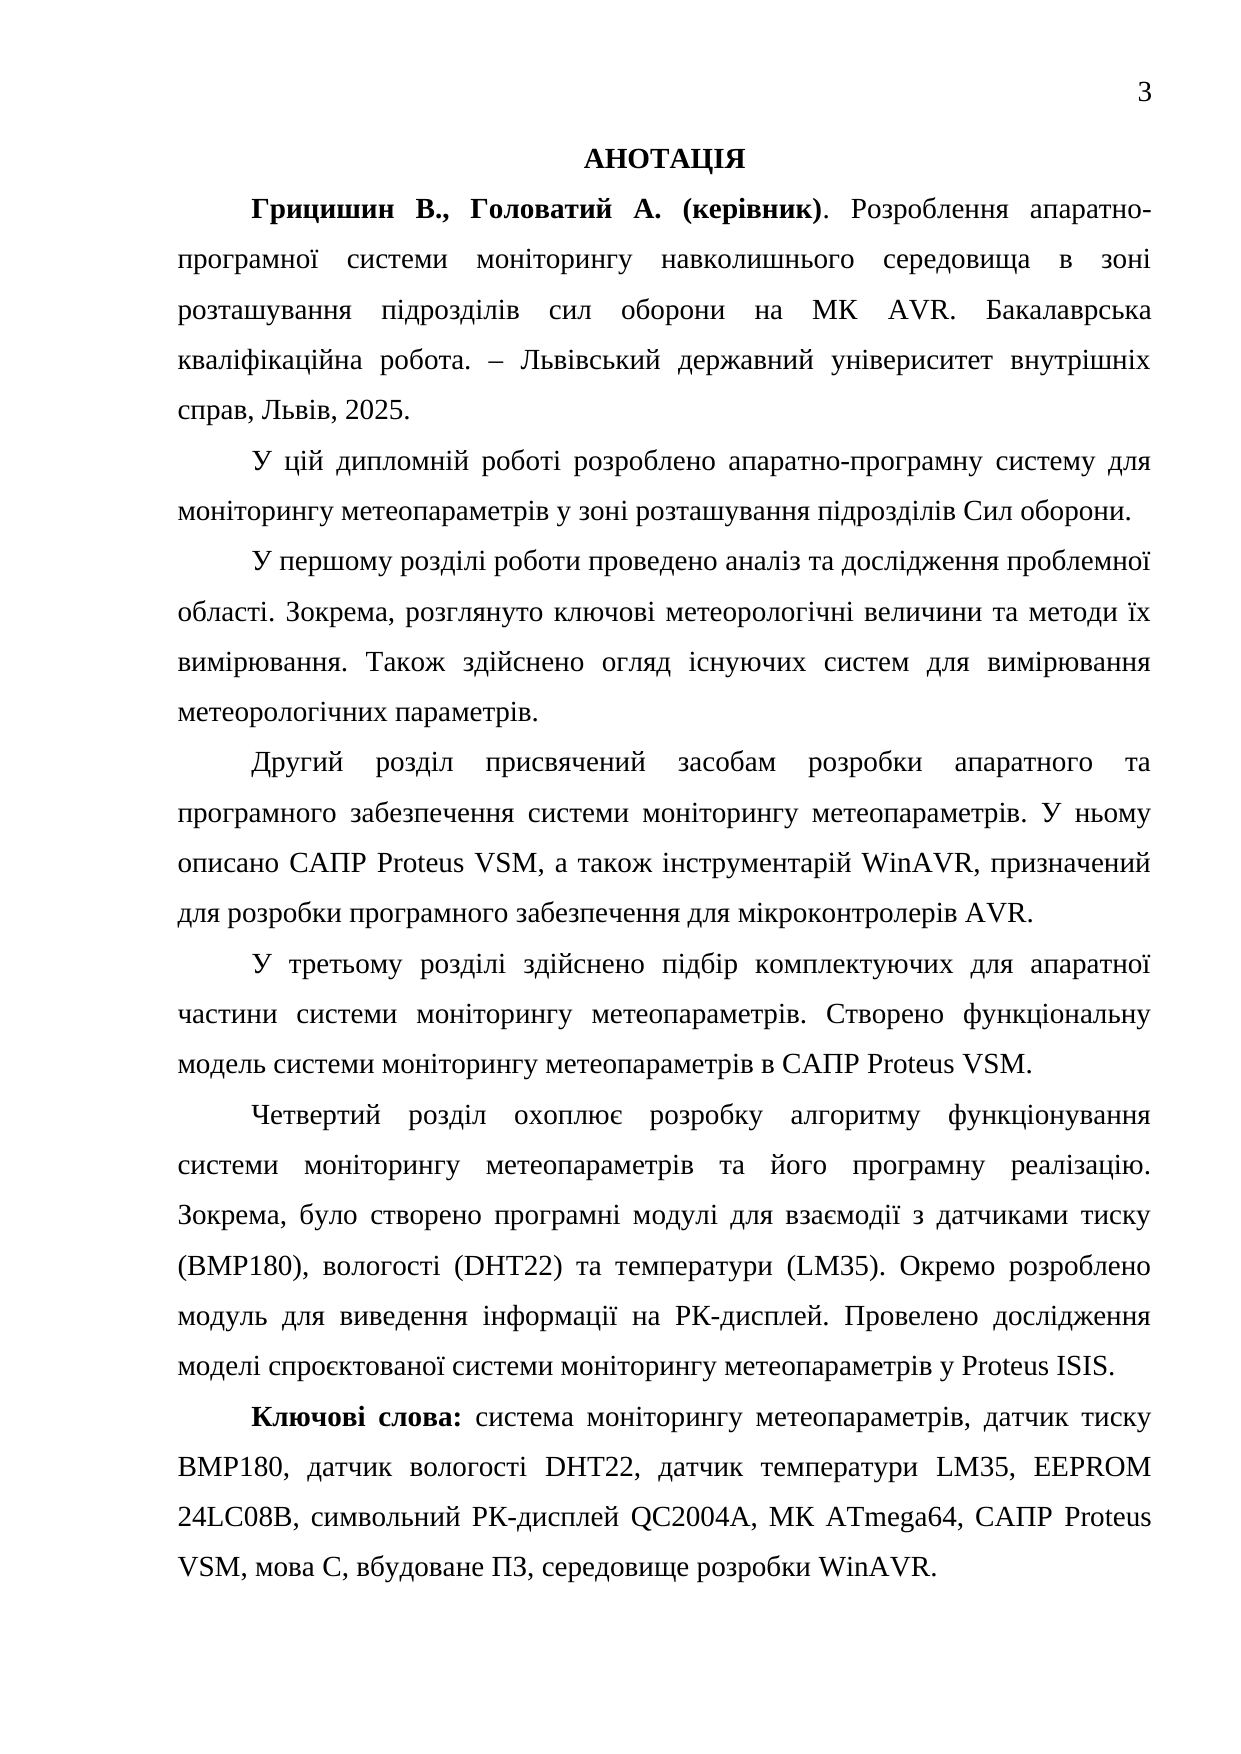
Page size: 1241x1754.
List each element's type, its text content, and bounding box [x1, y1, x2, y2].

text Грицишин В., Головатий А. (керівник). Розроблення апаратно-програмної системи моніторингу навколишнього середовища в зоні розташування підрозділів сил оборони на МК AVR. Бакалаврська кваліфікаційна робота. – Львівський державний універиситет внутрішніх справ, Львів, 2025. [177, 191, 1152, 426]
text У третьому розділі здійснено підбір комплектуючих для апаратної частини системи моніторингу метеопараметрів. Створено функціональну модель системи моніторингу метеопараметрів в САПР Proteus VSM. [177, 946, 1152, 1080]
text Другий розділ присвячений засобам розробки апаратного та програмного забезпечення системи моніторингу метеопараметрів. У ньому описано САПР Proteus VSM, а також інструментарій WinAVR, призначений для розробки програмного забезпечення для мікроконтролерів AVR. [177, 744, 1152, 929]
text У цій дипломній роботі розроблено апаратно-програмну систему для моніторингу метеопараметрів у зоні розташування підрозділів Сил оборони. [177, 443, 1152, 527]
text Анотація [177, 141, 1152, 174]
text Ключові слова: система моніторингу метеопараметрів, датчик тиску BMP180, датчик вологості DHT22, датчик температури LM35, EEPROM 24LC08B, символьний РК-дисплей QC2004A, МК ATmega64, САПР Proteus VSM, мова C, вбудоване ПЗ, середовище розробки WinAVR. [177, 1399, 1152, 1583]
text Четвертий розділ охоплює розробку алгоритму функціонування системи моніторингу метеопараметрів та його програмну реалізацію. Зокрема, було створено програмні модулі для взаємодії з датчиками тиску (BMP180), вологості (DHT22) та температури (LM35). Окремо розроблено модуль для виведення інформації на РК-дисплей. Провелено дослідження моделі спроєктованої системи моніторингу метеопараметрів у Proteus ISIS. [177, 1097, 1152, 1382]
text У першому розділі роботи проведено аналіз та дослідження проблемної області. Зокрема, розглянуто ключові метеорологічні величини та методи їх вимірювання. Також здійснено огляд існуючих систем для вимірювання метеорологічних параметрів. [177, 543, 1152, 728]
